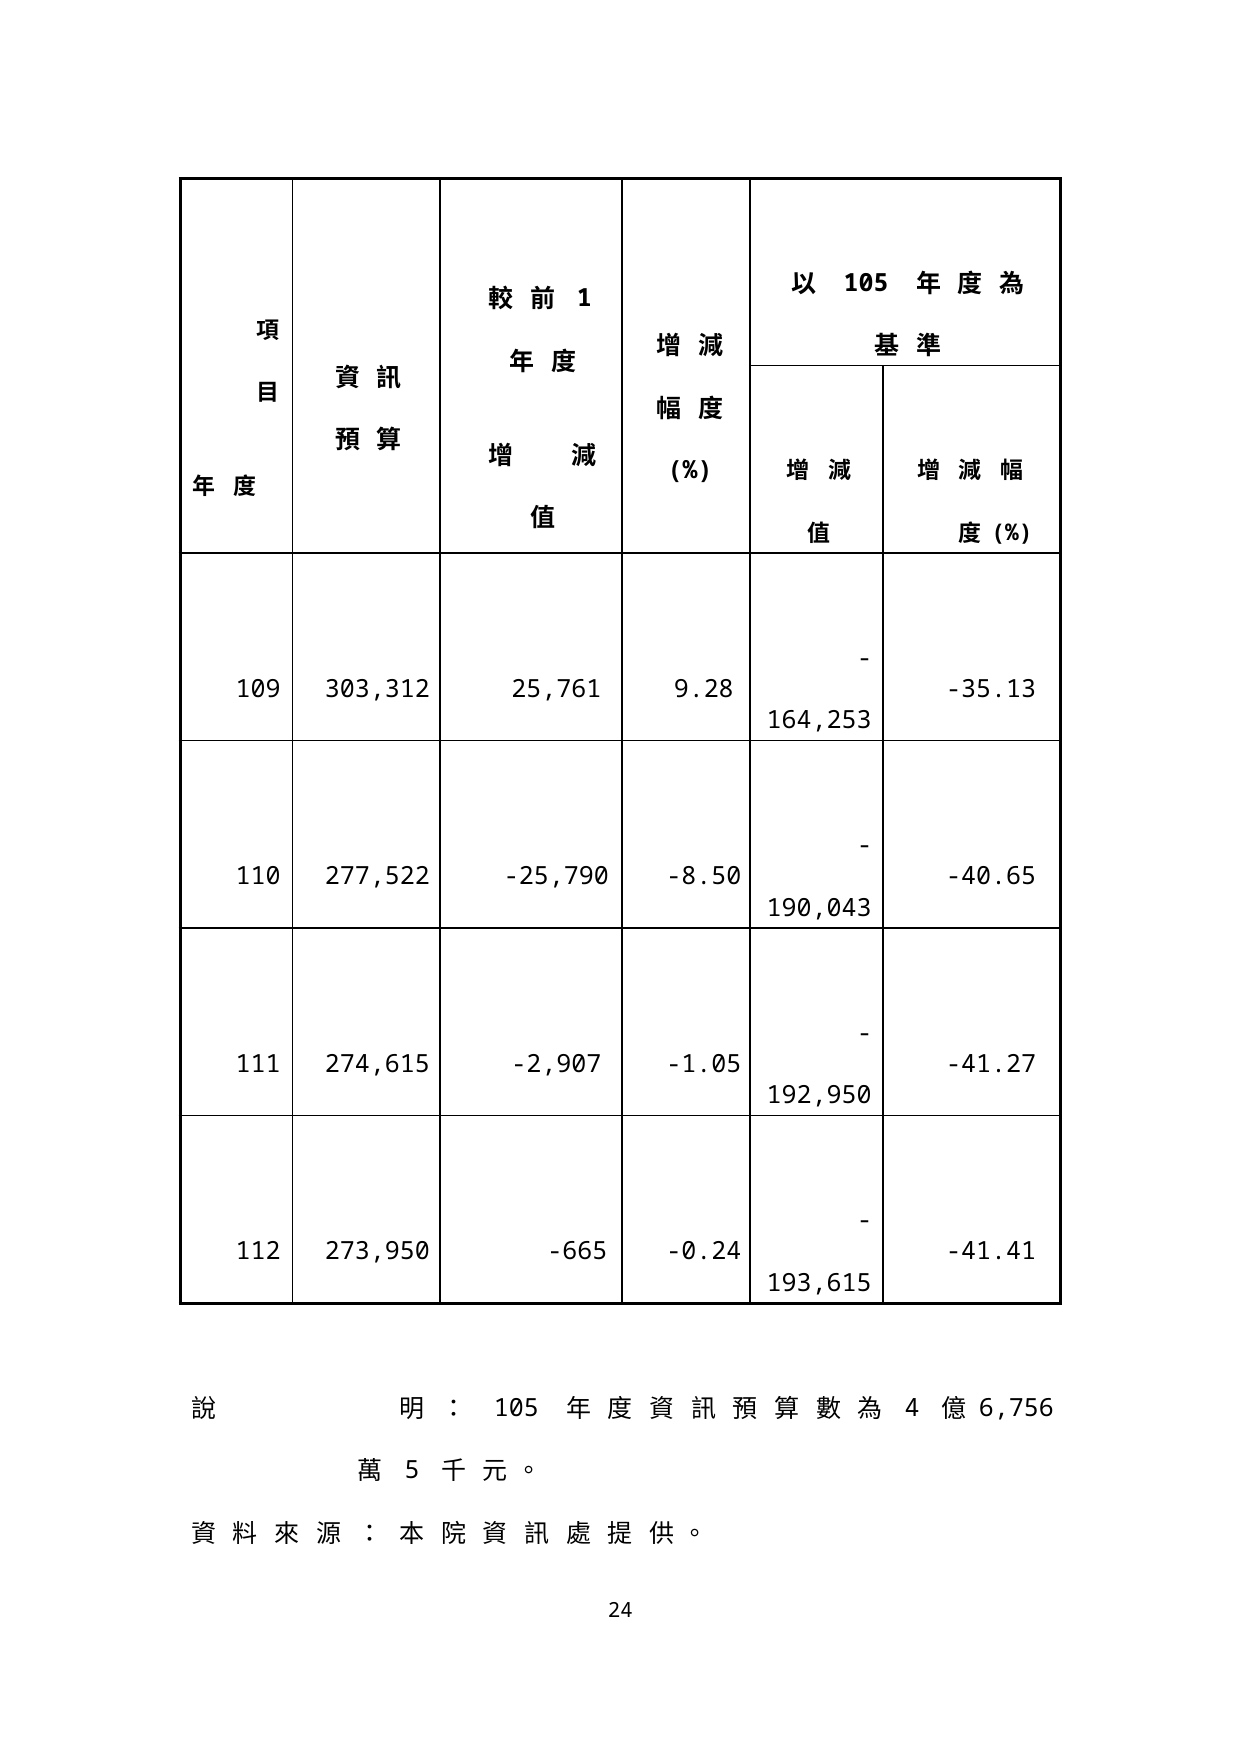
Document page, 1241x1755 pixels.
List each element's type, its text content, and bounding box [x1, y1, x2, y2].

table_cell -41.41 [884, 1116, 1059, 1302]
table_header 項目 年度 [182, 180, 292, 552]
text 說 明：105年度資訊預算數為4億6,756萬5千元。 [183, 1365, 1058, 1490]
table_cell 110 [182, 741, 292, 927]
table_header 較前1年度 增 減 值 [441, 180, 621, 552]
table_cell 增減值 [751, 366, 882, 552]
table_cell -2,907 [441, 929, 621, 1115]
table_cell -8.50 [623, 741, 749, 927]
table_cell -40.65 [884, 741, 1059, 927]
table_cell 273,950 [293, 1116, 439, 1302]
table_cell -25,790 [441, 741, 621, 927]
table_cell 增減幅度(%) [884, 366, 1059, 552]
table_cell -164,253 [751, 554, 882, 740]
table_cell 109 [182, 554, 292, 740]
text 資料來源：本院資訊處提供。 [183, 1490, 1058, 1552]
table_header 以105年度為基準 [751, 180, 1059, 365]
table_cell -0.24 [623, 1116, 749, 1302]
table_cell 274,615 [293, 929, 439, 1115]
table_cell 277,522 [293, 741, 439, 927]
table_cell -35.13 [884, 554, 1059, 740]
table_cell -190,043 [751, 741, 882, 927]
table_cell -1.05 [623, 929, 749, 1115]
table_cell -665 [441, 1116, 621, 1302]
table_cell 25,761 [441, 554, 621, 740]
table_cell 303,312 [293, 554, 439, 740]
table_cell 112 [182, 1116, 292, 1302]
table_cell 111 [182, 929, 292, 1115]
table_cell 9.28 [623, 554, 749, 740]
table_header 資訊預算 [293, 180, 439, 552]
table_cell -41.27 [884, 929, 1059, 1115]
table_cell -192,950 [751, 929, 882, 1115]
table_cell -193,615 [751, 1116, 882, 1302]
table_header 增減幅度(%) [623, 180, 749, 552]
